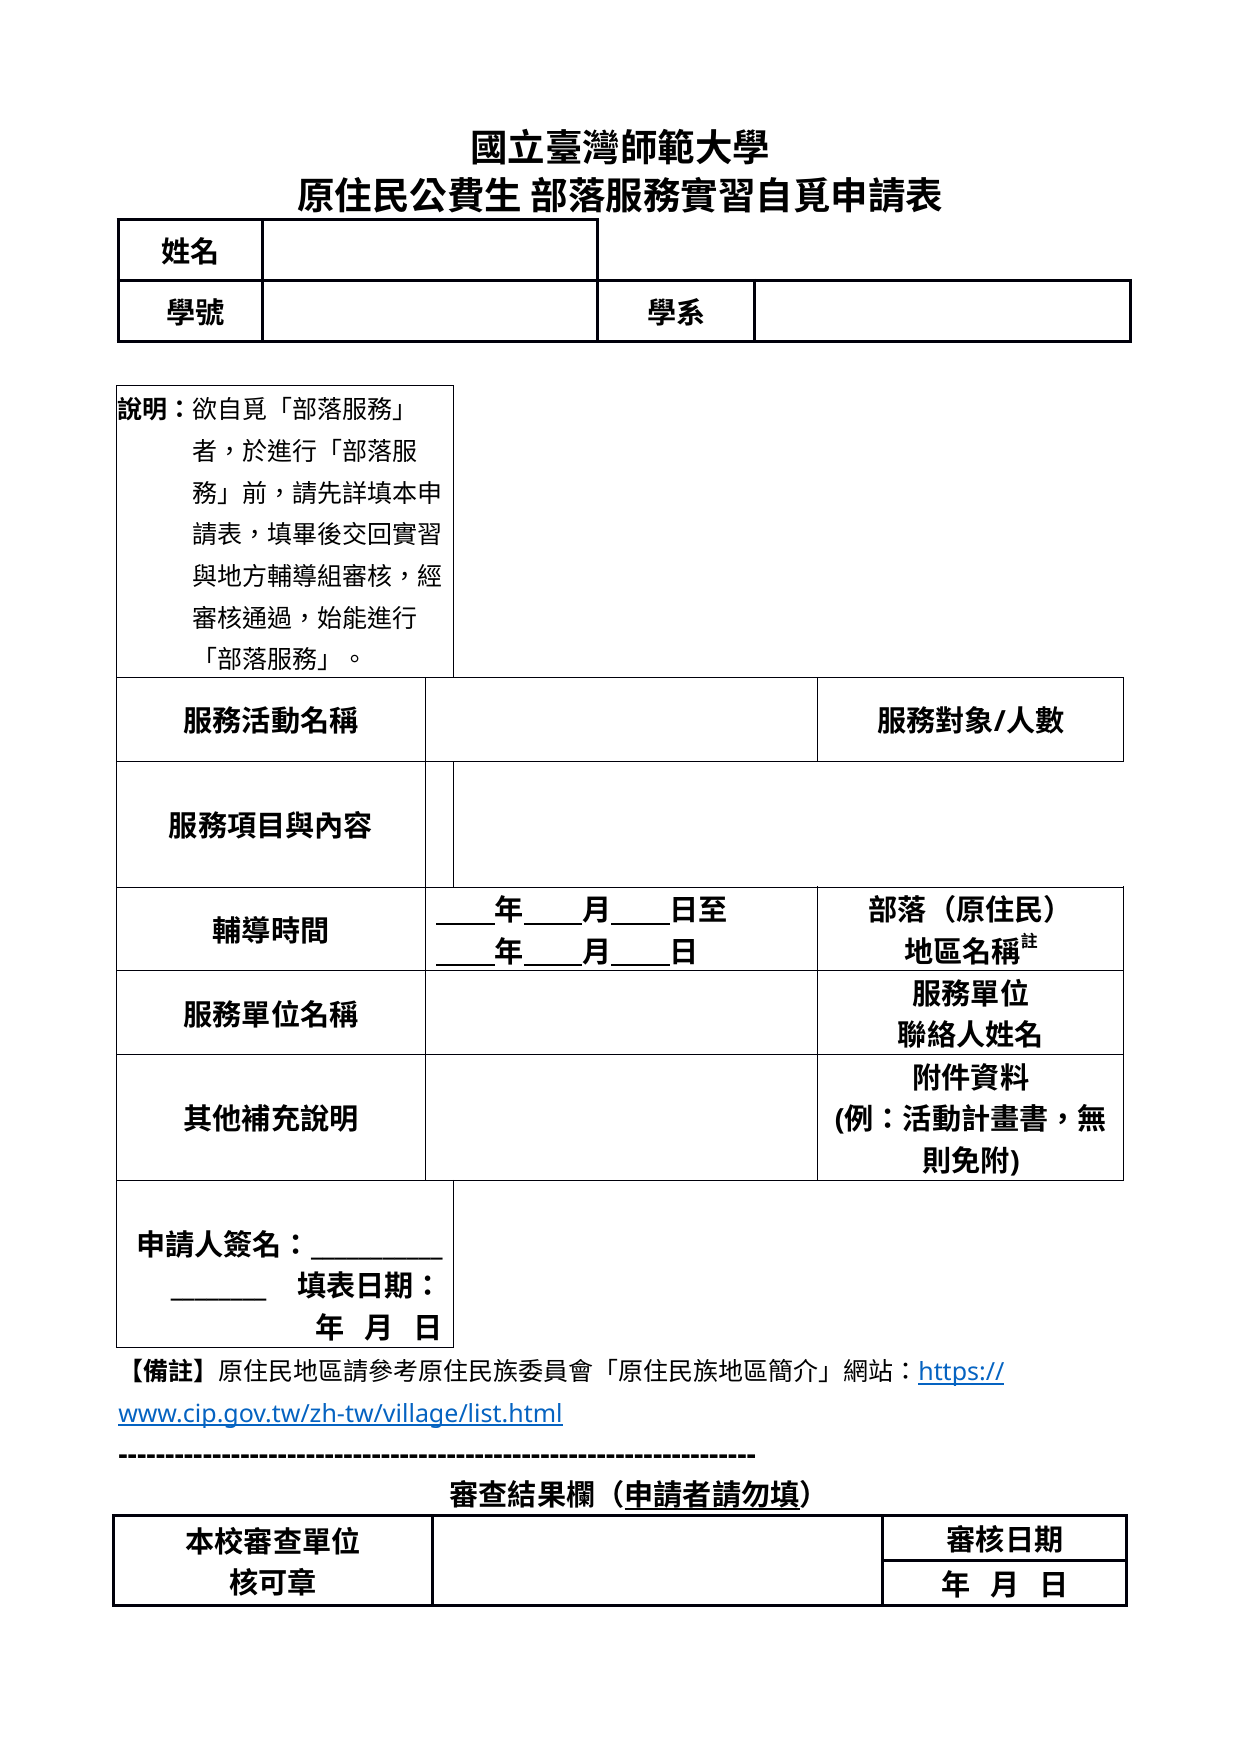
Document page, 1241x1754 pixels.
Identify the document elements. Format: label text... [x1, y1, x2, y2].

table_cell [426, 971, 817, 1054]
text 原住民公費生 部落服務實習自覓申請表 [118, 172, 1122, 218]
text 【備註】原住民地區請參考原住民族委員會「原住民族地區簡介」網站：https://www.cip.gov.tw/zh-tw/village/list.html [118, 1347, 1122, 1431]
table_cell 學號 [120, 282, 261, 340]
table_cell 服務活動名稱 [117, 678, 425, 761]
table_cell 學系 [599, 282, 753, 340]
table_header [264, 221, 596, 279]
table_cell 年 月 日 [884, 1562, 1125, 1604]
table_cell 年 月 日至 年 月 日 [426, 888, 817, 970]
table_header [599, 218, 754, 279]
table_cell [426, 678, 817, 761]
table_header 姓名 [120, 221, 261, 279]
table_cell [756, 282, 1129, 340]
text 國立臺灣師範大學 [118, 118, 1122, 172]
table_header 審核日期 [884, 1517, 1125, 1559]
table_header 說明：欲自覓「部落服務」者，於進行「部落服務」前，請先詳填本申請表，填畢後交回實習與地方輔導組審核，經審核通過，始能進行「部落服務」。 [117, 386, 453, 677]
text -------------------------------------------------------------------- [118, 1431, 1122, 1472]
table_header [755, 218, 1131, 279]
table_cell 輔導時間 [117, 888, 425, 970]
table_cell 其他補充說明 [117, 1055, 425, 1180]
table_cell 服務單位名稱 [117, 971, 425, 1054]
table_cell [426, 1055, 817, 1180]
table_cell 部落（原住民） 地區名稱註 [818, 888, 1123, 970]
text 審查結果欄（申請者請勿填） [156, 1472, 1122, 1514]
table_header [434, 1517, 881, 1604]
table_cell 服務項目與內容 [117, 762, 425, 886]
table_cell 申請人簽名：___________________ 填表日期： 年 月 日 [117, 1181, 453, 1347]
table_header 本校審查單位 核可章 [115, 1517, 431, 1604]
table_cell 服務對象/人數 [818, 678, 1123, 761]
table_cell [426, 762, 453, 886]
table_cell 服務單位 聯絡人姓名 [818, 971, 1123, 1054]
table_cell 附件資料 (例：活動計畫書，無則免附) [818, 1055, 1123, 1180]
table_cell [264, 282, 596, 340]
